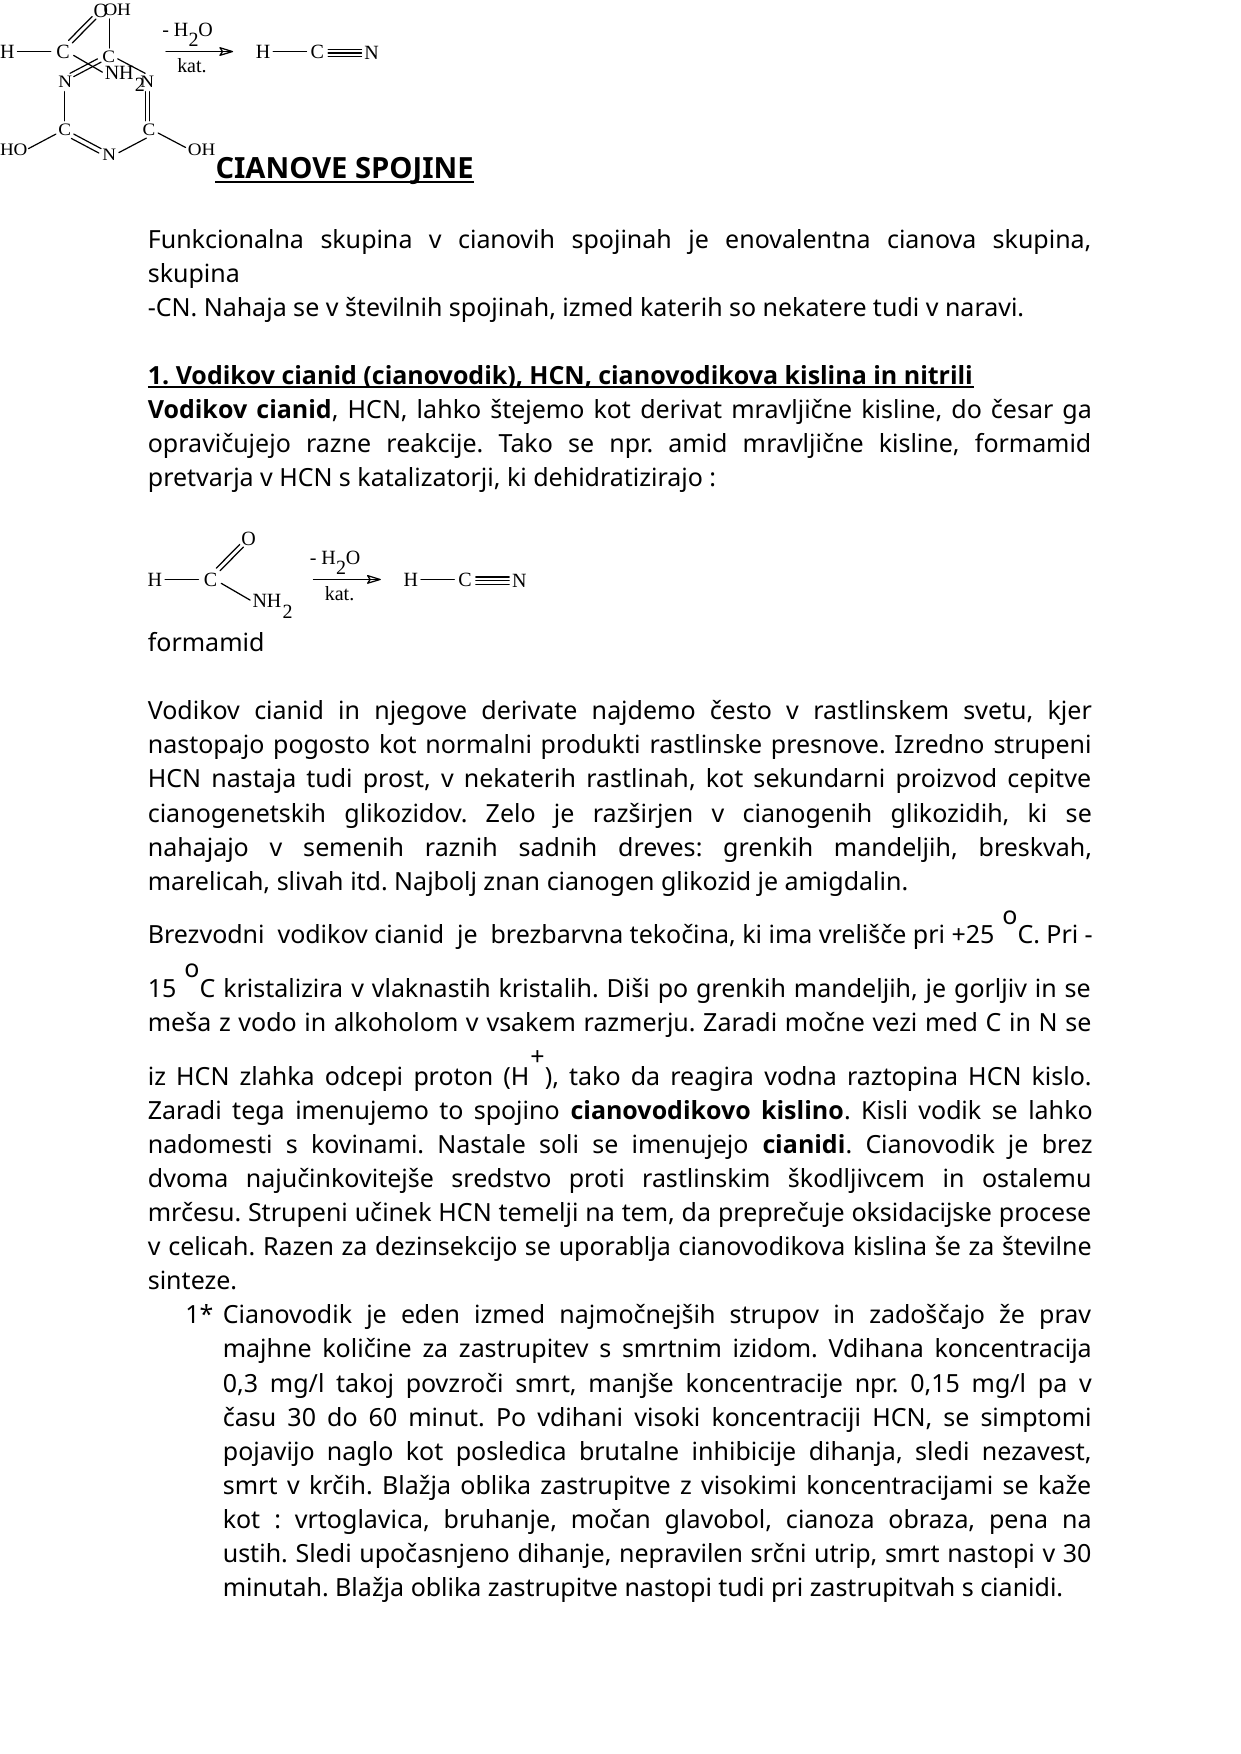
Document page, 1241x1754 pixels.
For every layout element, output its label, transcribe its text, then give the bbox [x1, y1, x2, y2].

text Vodikov cianid, HCN, lahko štejemo kot derivat mravljične kisline, do česar ga opravičujejo razne reakcije. Tako se npr. amid mravljične kisline, formamid pretvarja v HCN s katalizatorji, ki dehidratizirajo : [148, 392, 1093, 494]
text -CN. Nahaja se v številnih spojinah, izmed katerih so nekatere tudi v naravi. [148, 289, 1093, 323]
text formamid [148, 625, 1093, 659]
text Funkcionalna skupina v cianovih spojinah je enovalentna cianova skupina, skupina [148, 221, 1093, 289]
text Vodikov cianid in njegove derivate najdemo često v rastlinskem svetu, kjer nastopajo pogosto kot normalni produkti rastlinske presnove. Izredno strupeni HCN nastaja tudi prost, v nekaterih rastlinah, kot sekundarni proizvod cepitve cianogenetskih glikozidov. Zelo je razširjen v cianogenih glikozidih, ki se nahajajo v semenih raznih sadnih dreves: grenkih mandeljih, breskvah, marelicah, slivah itd. Najbolj znan cianogen glikozid je amigdalin. [148, 693, 1093, 897]
list Cianovodik je eden izmed najmočnejših strupov in zadoščajo že prav majhne količine za zastrupitev s smrtnim izidom. Vdihana koncentracija 0,3 mg/l takoj povzroči smrt, manjše koncentracije npr. 0,15 mg/l pa v času 30 do 60 minut. Po vdihani visoki koncentraciji HCN, se simptomi pojavijo naglo kot posledica brutalne inhibicije dihanja, sledi nezavest, smrt v krčih. Blažja oblika zastrupitve z visokimi koncentracijami se kaže kot : vrtoglavica, bruhanje, močan glavobol, cianoza obraza, pena na ustih. Sledi upočasnjeno dihanje, nepravilen srčni utrip, smrt nastopi v 30 minutah. Blažja oblika zastrupitve nastopi tudi pri zastrupitvah s cianidi. [185, 1297, 1093, 1604]
text 1. Vodikov cianid (cianovodik), HCN, cianovodikova kislina in nitrili [148, 358, 1093, 392]
text CIANOVE SPOJINE [148, 148, 1093, 187]
text Brezvodni vodikov cianid je brezbarvna tekočina, ki ima vrelišče pri +25 oC. Pri -15 oC kristalizira v vlaknastih kristalih. Diši po grenkih mandeljih, je gorljiv in se meša z vodo in alkoholom v vsakem razmerju. Zaradi močne vezi med C in N se iz HCN zlahka odcepi proton (H+), tako da reagira vodna raztopina HCN kislo. Zaradi tega imenujemo to spojino cianovodikovo kislino. Kisli vodik se lahko nadomesti s kovinami. Nastale soli se imenujejo cianidi. Cianovodik je brez dvoma najučinkovitejše sredstvo proti rastlinskim škodljivcem in ostalemu mrčesu. Strupeni učinek HCN temelji na tem, da preprečuje oksidacijske procese v celicah. Razen za dezinsekcijo se uporablja cianovodikova kislina še za številne sinteze. [148, 897, 1093, 1297]
